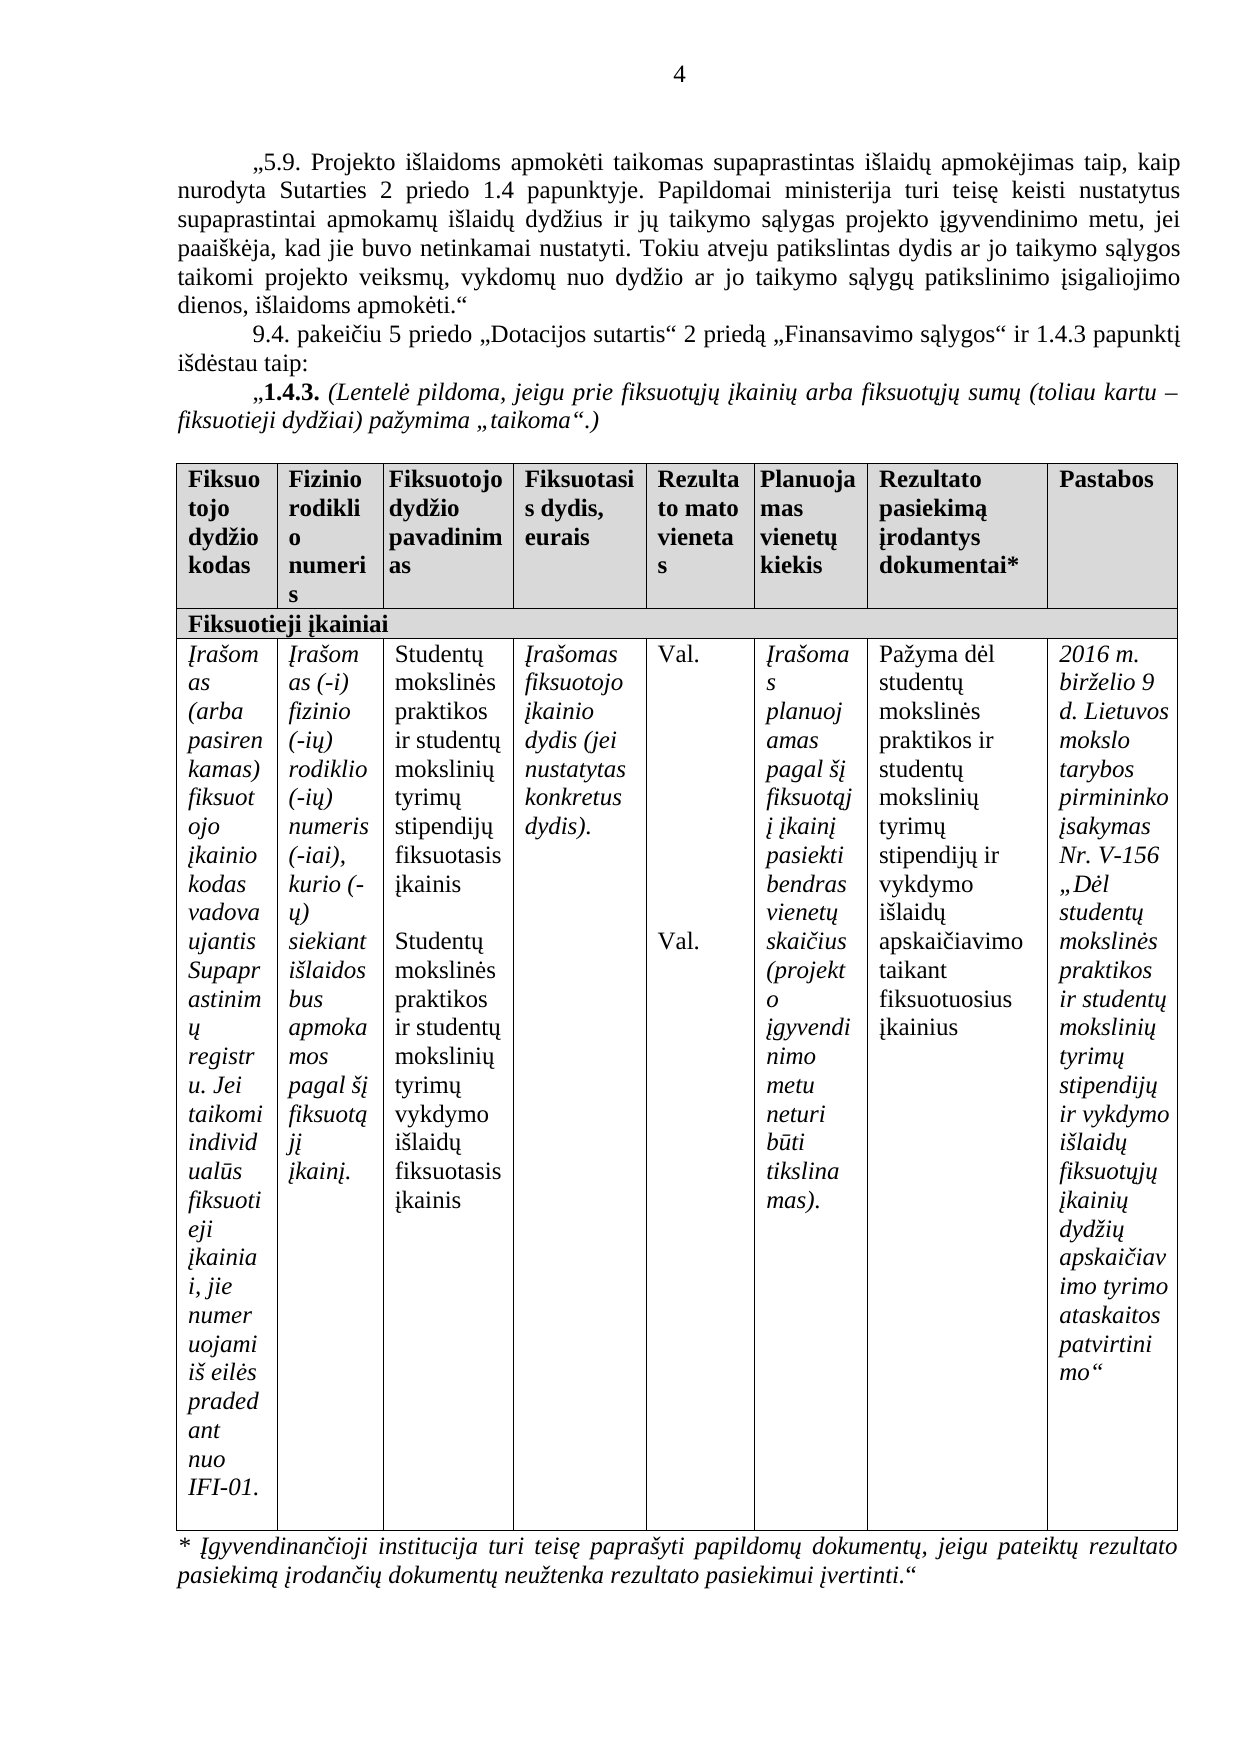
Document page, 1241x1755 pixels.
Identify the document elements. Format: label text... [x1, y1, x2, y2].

table_cell Fiksuotieji įkainiai [177, 609, 1177, 638]
table_cell 2016 m. birželio 9 d. Lietuvos mokslo tarybos pirmininko įsakymas Nr. V-156 „Dėl studentų mokslinės praktikos ir studentų mokslinių tyrimų stipendijų ir vykdymo išlaidų fiksuotųjų įkainių dydžių apskaičiavimo tyrimo ataskaitos patvirtinimo“ [1048, 639, 1177, 1530]
table_cell Įrašomas planuojamas pagal šį fiksuotąjį įkainį pasiekti bendras vienetų skaičius (projekto įgyvendinimo metu neturi būti tikslinamas). [755, 639, 867, 1530]
text * Įgyvendinančioji institucija turi teisę paprašyti papildomų dokumentų, jeigu pateiktų rezultato pasiekimą įrodančių dokumentų neužtenka rezultato pasiekimui įvertinti.“ [177, 1531, 1181, 1588]
text „1.4.3. (Lentelė pildoma, jeigu prie fiksuotųjų įkainių arba fiksuotųjų sumų (toliau kartu – fiksuotieji dydžiai) pažymima „taikoma“.) [177, 377, 1181, 434]
table_header Fiksuotojo dydžio kodas [177, 464, 277, 608]
table_header Rezultato pasiekimą įrodantys dokumentai* [868, 464, 1047, 608]
text 9.4. pakeičiu 5 priedo „Dotacijos sutartis“ 2 priedą „Finansavimo sąlygos“ ir 1.4.3 papunktį išdėstau taip: [177, 319, 1181, 377]
table_header Fiksuotasis dydis, eurais [514, 464, 646, 608]
table_cell Val. Val. [647, 639, 754, 1530]
table_header Pastabos [1048, 464, 1177, 608]
table_cell Studentų mokslinės praktikos ir studentų mokslinių tyrimų stipendijų fiksuotasis įkainis Studentų mokslinės praktikos ir studentų mokslinių tyrimų vykdymo išlaidų fiksuotasis įkainis [384, 639, 513, 1530]
table_header Rezultato mato vienetas [647, 464, 754, 608]
text „5.9. Projekto išlaidoms apmokėti taikomas supaprastintas išlaidų apmokėjimas taip, kaip nurodyta Sutarties 2 priedo 1.4 papunktyje. Papildomai ministerija turi teisę keisti nustatytus supaprastintai apmokamų išlaidų dydžius ir jų taikymo sąlygas projekto įgyvendinimo metu, jei paaiškėja, kad jie buvo netinkamai nustatyti. Tokiu atveju patikslintas dydis ar jo taikymo sąlygos taikomi projekto veiksmų, vykdomų nuo dydžio ar jo taikymo sąlygų patikslinimo įsigaliojimo dienos, išlaidoms apmokėti.“ [177, 147, 1181, 319]
table_header Fizinio rodiklio numeris [278, 464, 383, 608]
table_cell Įrašomas fiksuotojo įkainio dydis (jei nustatytas konkretus dydis). [514, 639, 646, 1530]
table_cell Įrašomas (-i) fizinio (-ių) rodiklio (-ių) numeris (-iai), kurio (-ų) siekiant išlaidos bus apmokamos pagal šį fiksuotąjį įkainį. [278, 639, 383, 1530]
table_header Planuojamas vienetų kiekis [755, 464, 867, 608]
table_header Fiksuotojo dydžio pavadinimas [384, 464, 513, 608]
table_cell Pažyma dėl studentų mokslinės praktikos ir studentų mokslinių tyrimų stipendijų ir vykdymo išlaidų apskaičiavimo taikant fiksuotuosius įkainius [868, 639, 1047, 1530]
table_cell Įrašomas (arba pasirenkamas) fiksuotojo įkainio kodas vadovaujantis Supaprastinimų registru. Jei taikomi individualūs fiksuotieji įkainiai, jie numeruojami iš eilės pradedant nuo IFI-01. [177, 639, 277, 1530]
